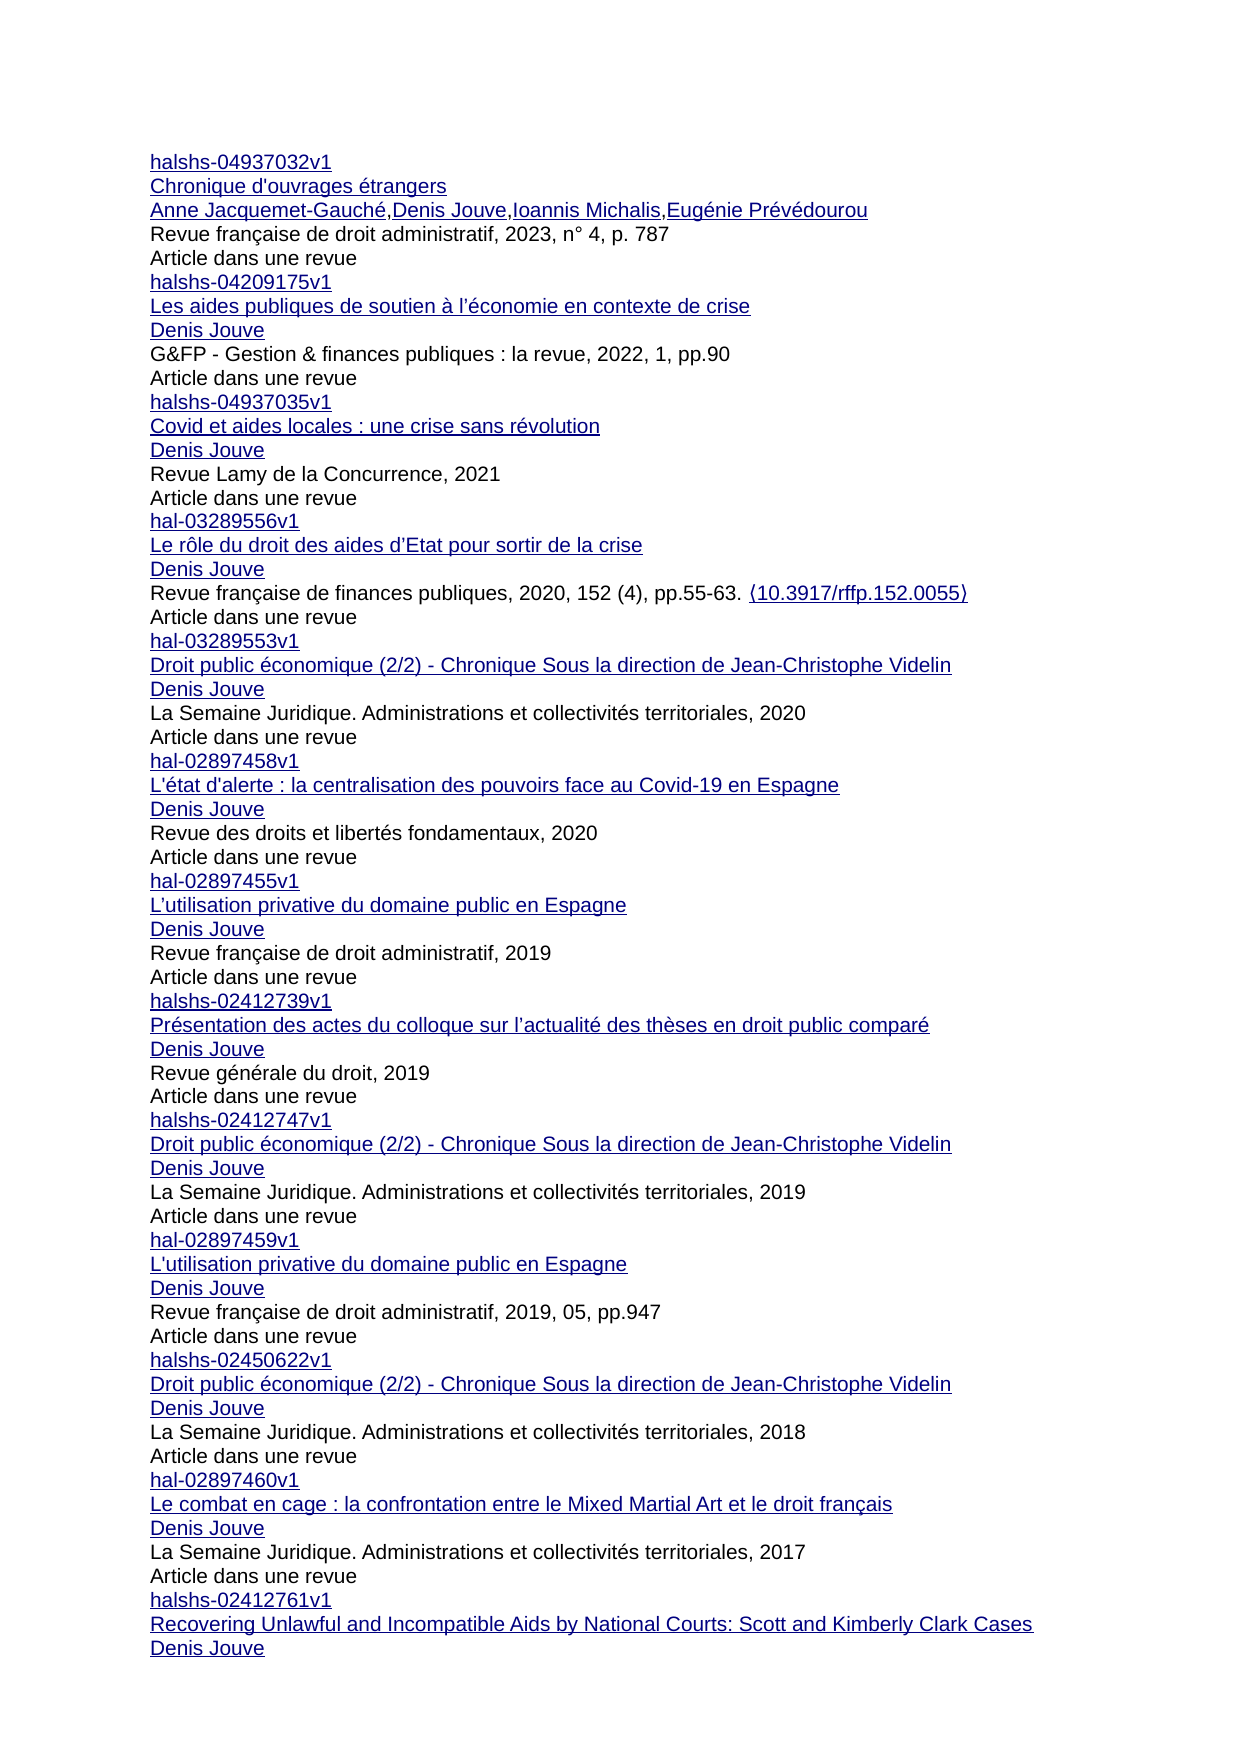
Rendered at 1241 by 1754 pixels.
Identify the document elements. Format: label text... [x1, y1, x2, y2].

table_cell Les aides publiques de soutien à l’économie en contexte de crise Denis Jouve G&FP - Gestion & finances publiques : la revue, 2022, 1, pp.90 Article dans une revue halshs-04937035v1 [150, 294, 1090, 413]
table_cell Chronique d'ouvrages étrangers Anne Jacquemet-Gauché,Denis Jouve,Ioannis Michalis,Eugénie Prévédourou Revue française de droit administratif, 2023, n° 4, p. 787 Article dans une revue halshs-04209175v1 [150, 174, 1090, 294]
table_cell Recovering Unlawful and Incompatible Aids by National Courts: Scott and Kimberly Clark Cases Denis Jouve [150, 1611, 1090, 1659]
table_cell L'état d'alerte : la centralisation des pouvoirs face au Covid-19 en Espagne Denis Jouve Revue des droits et libertés fondamentaux, 2020 Article dans une revue hal-02897455v1 [150, 773, 1090, 893]
table_cell Droit public économique (2/2) - Chronique Sous la direction de Jean-Christophe Videlin Denis Jouve La Semaine Juridique. Administrations et collectivités territoriales, 2018 Article dans une revue hal-02897460v1 [150, 1372, 1090, 1492]
table_cell Présentation des actes du colloque sur l’actualité des thèses en droit public comparé Denis Jouve Revue générale du droit, 2019 Article dans une revue halshs-02412747v1 [150, 1013, 1090, 1132]
table_cell halshs-04937032v1 [150, 150, 1090, 174]
table_cell Le rôle du droit des aides d’Etat pour sortir de la crise Denis Jouve Revue française de finances publiques, 2020, 152 (4), pp.55-63. ⟨10.3917/rffp.152.0055⟩ Article dans une revue hal-03289553v1 [150, 533, 1090, 653]
table_cell L’utilisation privative du domaine public en Espagne Denis Jouve Revue française de droit administratif, 2019 Article dans une revue halshs-02412739v1 [150, 893, 1090, 1012]
table_cell Covid et aides locales : une crise sans révolution Denis Jouve Revue Lamy de la Concurrence, 2021 Article dans une revue hal-03289556v1 [150, 414, 1090, 533]
table_cell Droit public économique (2/2) - Chronique Sous la direction de Jean-Christophe Videlin Denis Jouve La Semaine Juridique. Administrations et collectivités territoriales, 2020 Article dans une revue hal-02897458v1 [150, 653, 1090, 773]
table_cell Le combat en cage : la confrontation entre le Mixed Martial Art et le droit français Denis Jouve La Semaine Juridique. Administrations et collectivités territoriales, 2017 Article dans une revue halshs-02412761v1 [150, 1492, 1090, 1611]
table_cell Droit public économique (2/2) - Chronique Sous la direction de Jean-Christophe Videlin Denis Jouve La Semaine Juridique. Administrations et collectivités territoriales, 2019 Article dans une revue hal-02897459v1 [150, 1132, 1090, 1252]
table_cell L'utilisation privative du domaine public en Espagne Denis Jouve Revue française de droit administratif, 2019, 05, pp.947 Article dans une revue halshs-02450622v1 [150, 1252, 1090, 1372]
